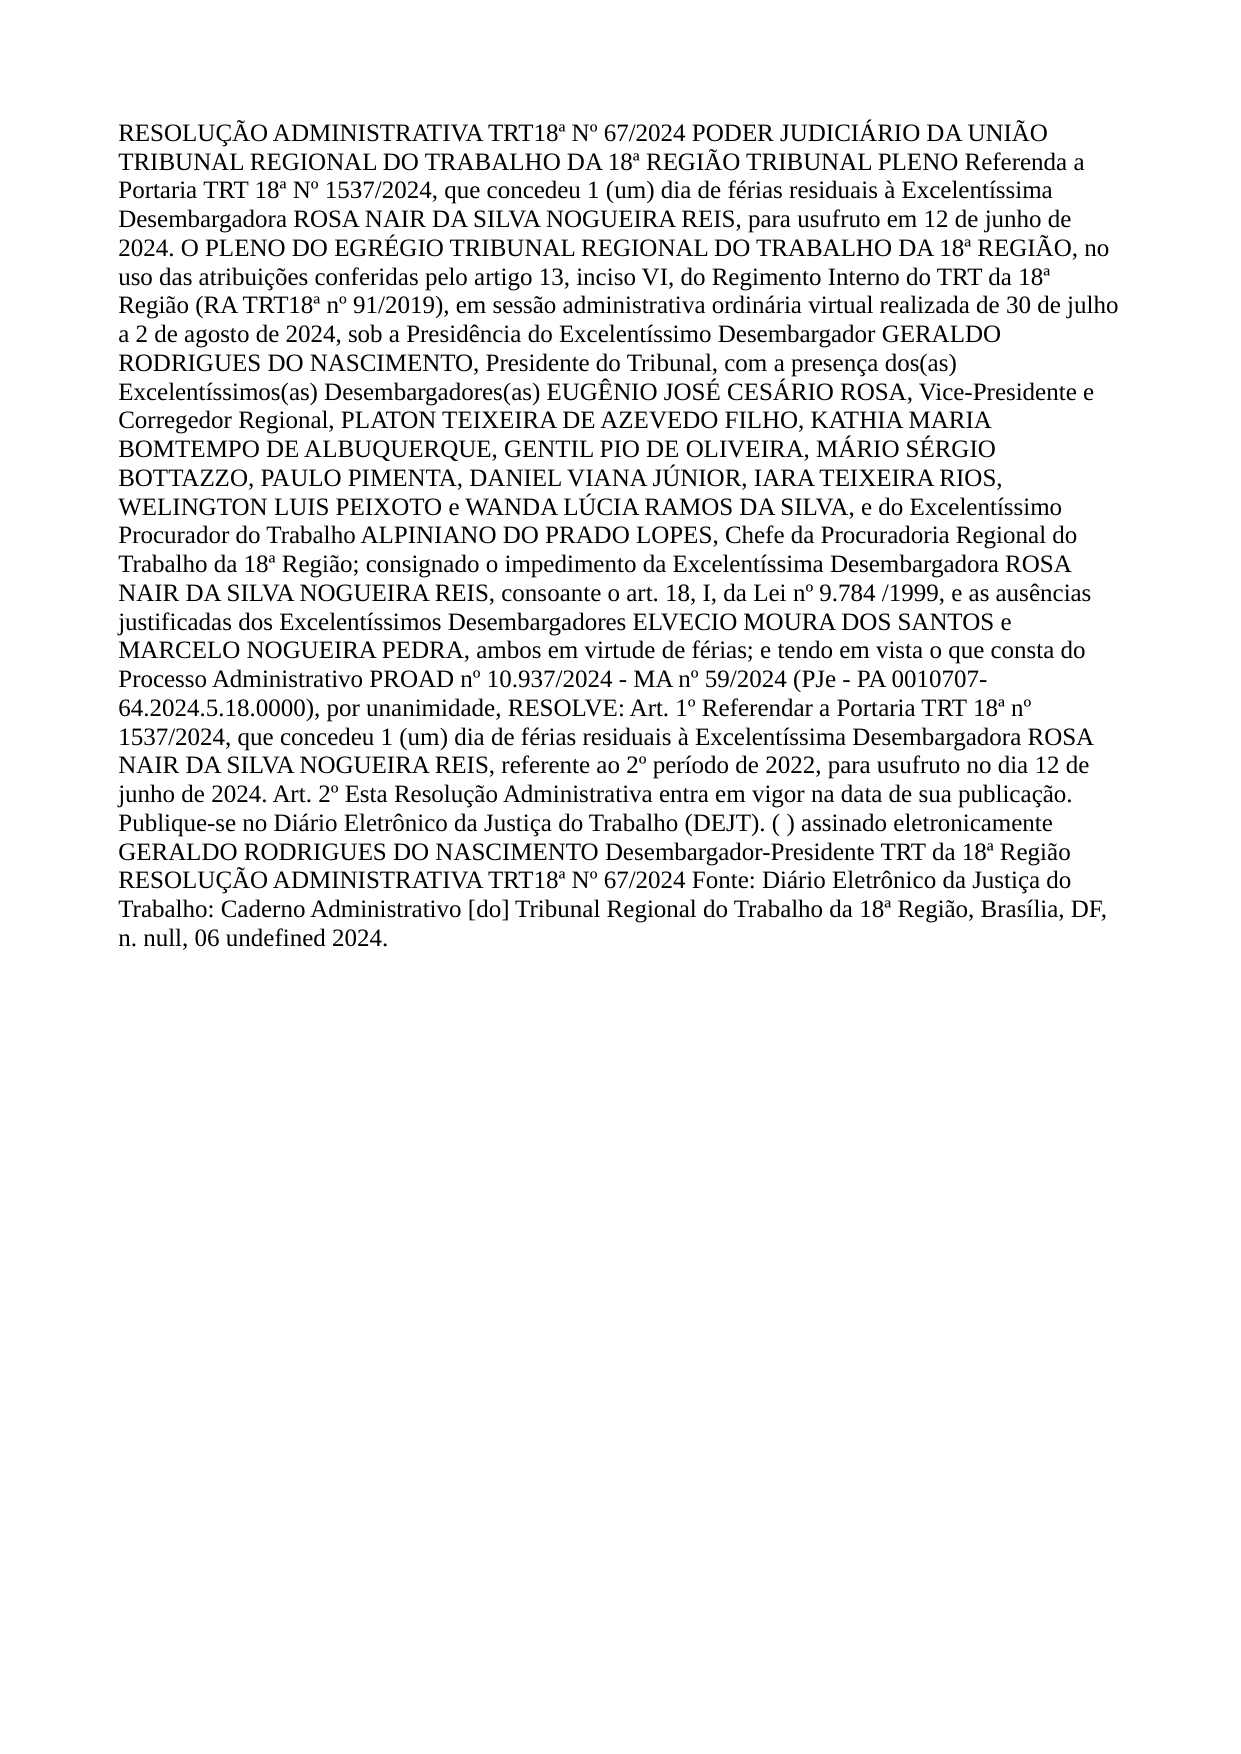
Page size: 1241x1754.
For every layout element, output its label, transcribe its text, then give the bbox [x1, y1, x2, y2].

text RESOLUÇÃO ADMINISTRATIVA TRT18ª Nº 67/2024 PODER JUDICIÁRIO DA UNIÃO TRIBUNAL REGIONAL DO TRABALHO DA 18ª REGIÃO TRIBUNAL PLENO Referenda a Portaria TRT 18ª Nº 1537/2024, que concedeu 1 (um) dia de férias residuais à Excelentíssima Desembargadora ROSA NAIR DA SILVA NOGUEIRA REIS, para usufruto em 12 de junho de 2024. O PLENO DO EGRÉGIO TRIBUNAL REGIONAL DO TRABALHO DA 18ª REGIÃO, no uso das atribuições conferidas pelo artigo 13, inciso VI, do Regimento Interno do TRT da 18ª Região (RA TRT18ª nº 91/2019), em sessão administrativa ordinária virtual realizada de 30 de julho a 2 de agosto de 2024, sob a Presidência do Excelentíssimo Desembargador GERALDO RODRIGUES DO NASCIMENTO, Presidente do Tribunal, com a presença dos(as) Excelentíssimos(as) Desembargadores(as) EUGÊNIO JOSÉ CESÁRIO ROSA, Vice-Presidente e Corregedor Regional, PLATON TEIXEIRA DE AZEVEDO FILHO, KATHIA MARIA BOMTEMPO DE ALBUQUERQUE, GENTIL PIO DE OLIVEIRA, MÁRIO SÉRGIO BOTTAZZO, PAULO PIMENTA, DANIEL VIANA JÚNIOR, IARA TEIXEIRA RIOS, WELINGTON LUIS PEIXOTO e WANDA LÚCIA RAMOS DA SILVA, e do Excelentíssimo Procurador do Trabalho ALPINIANO DO PRADO LOPES, Chefe da Procuradoria Regional do Trabalho da 18ª Região; consignado o impedimento da Excelentíssima Desembargadora ROSA NAIR DA SILVA NOGUEIRA REIS, consoante o art. 18, I, da Lei nº 9.784 /1999, e as ausências justificadas dos Excelentíssimos Desembargadores ELVECIO MOURA DOS SANTOS e MARCELO NOGUEIRA PEDRA, ambos em virtude de férias; e tendo em vista o que consta do Processo Administrativo PROAD nº 10.937/2024 - MA nº 59/2024 (PJe - PA 0010707-64.2024.5.18.0000), por unanimidade, RESOLVE: Art. 1º Referendar a Portaria TRT 18ª nº 1537/2024, que concedeu 1 (um) dia de férias residuais à Excelentíssima Desembargadora ROSA NAIR DA SILVA NOGUEIRA REIS, referente ao 2º período de 2022, para usufruto no dia 12 de junho de 2024. Art. 2º Esta Resolução Administrativa entra em vigor na data de sua publicação. Publique-se no Diário Eletrônico da Justiça do Trabalho (DEJT). ( ) assinado eletronicamente GERALDO RODRIGUES DO NASCIMENTO Desembargador-Presidente TRT da 18ª Região RESOLUÇÃO ADMINISTRATIVA TRT18ª Nº 67/2024 Fonte: Diário Eletrônico da Justiça do Trabalho: Caderno Administrativo [do] Tribunal Regional do Trabalho da 18ª Região, Brasília, DF, n. null, 06 undefined 2024. [118, 118, 1122, 952]
